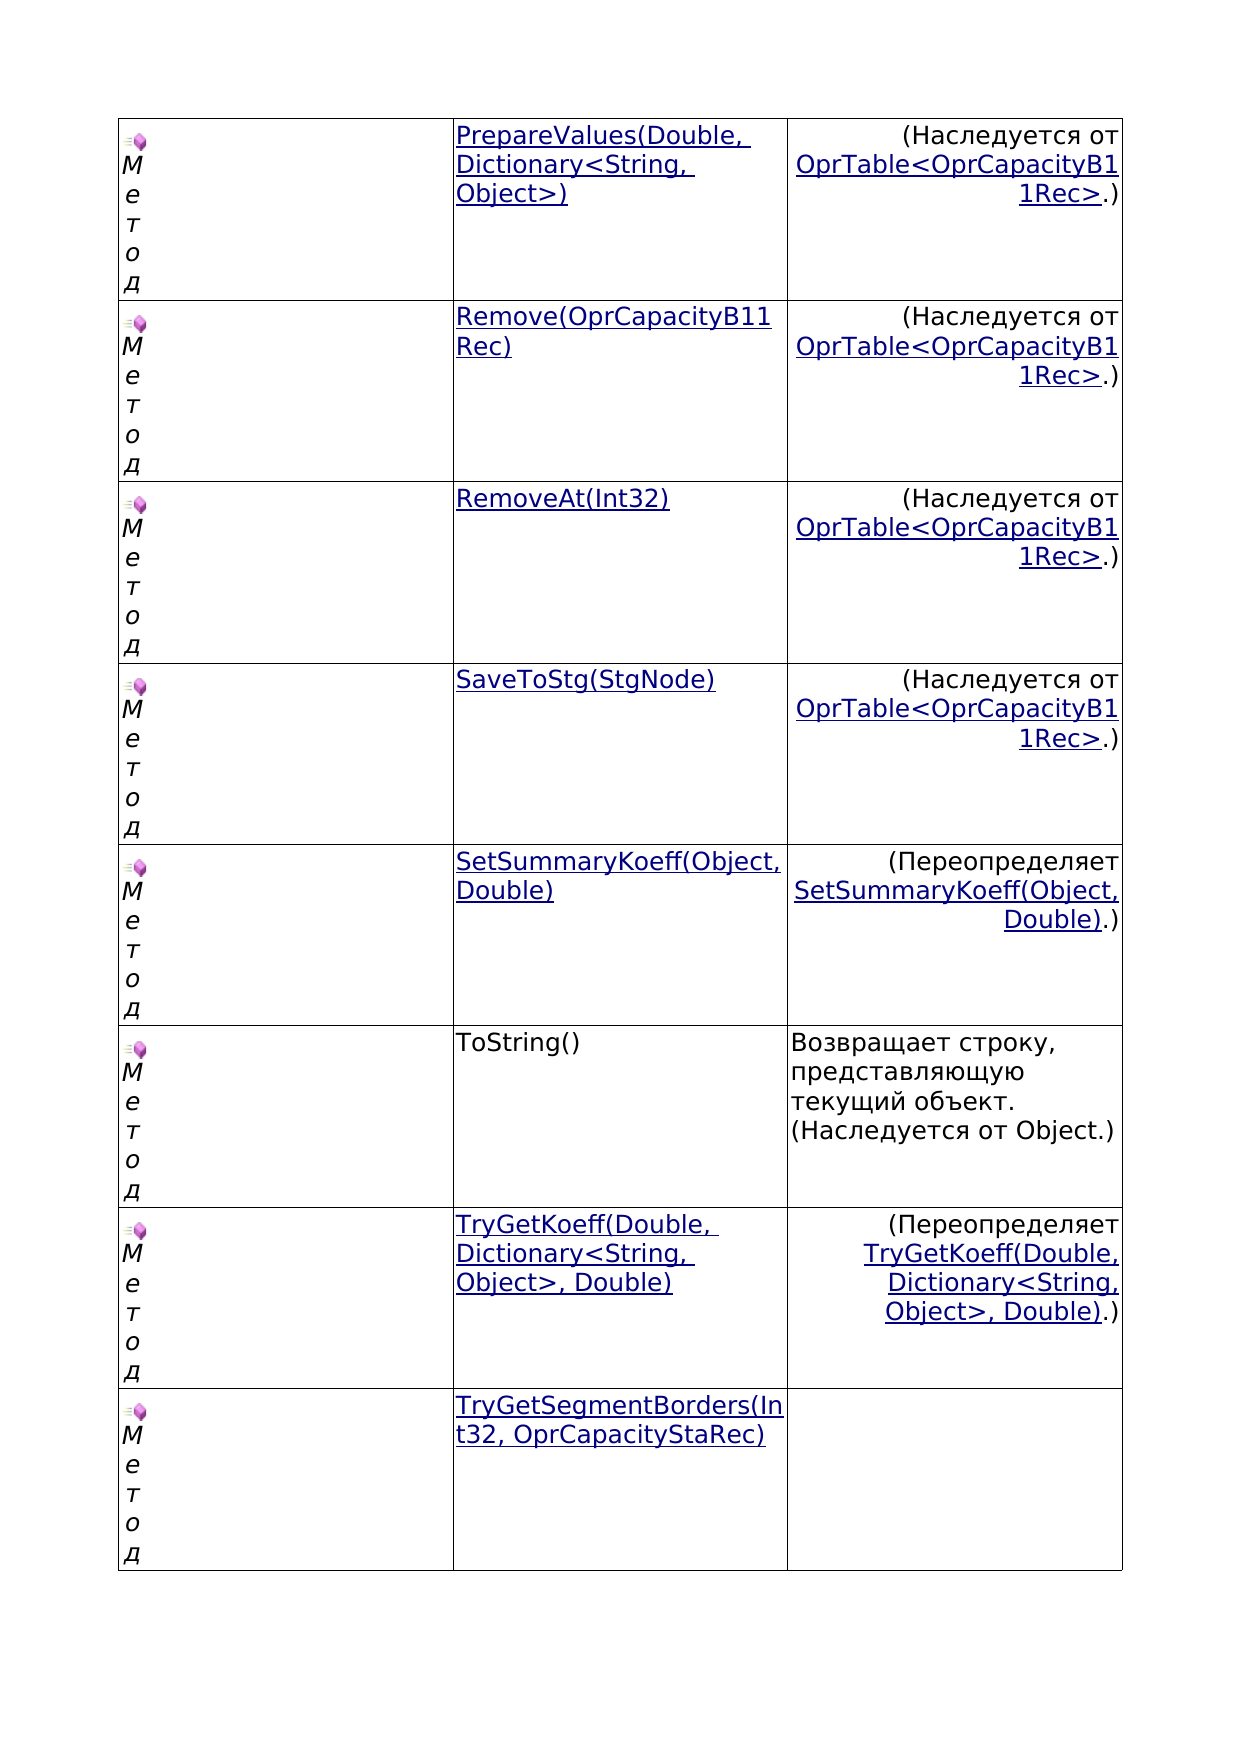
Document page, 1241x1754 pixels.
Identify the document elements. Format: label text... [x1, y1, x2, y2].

table_cell (Наследуется от OprTable<OprCapacityB11Rec>.) [788, 482, 1122, 662]
table_cell [119, 664, 453, 844]
picture [121, 1403, 147, 1421]
table_cell Remove(OprCapacityB11Rec) [454, 301, 787, 481]
picture [121, 1222, 147, 1240]
table_cell (Переопределяет TryGetKoeff(Double, Dictionary<String, Object>, Double).) [788, 1208, 1122, 1388]
table_cell [119, 1026, 453, 1207]
table_cell [119, 1389, 453, 1570]
table_cell RemoveAt(Int32) [454, 482, 787, 662]
table_cell TryGetSegmentBorders(Int32, OprCapacityStaRec) [454, 1389, 787, 1570]
table_cell [119, 845, 453, 1025]
table_cell [119, 482, 453, 662]
table_cell [119, 119, 453, 299]
table_cell [119, 1208, 453, 1388]
picture [121, 859, 147, 877]
table_cell SetSummaryKoeff(Object, Double) [454, 845, 787, 1025]
table_cell ToString() [454, 1026, 787, 1207]
table_cell [788, 1389, 1122, 1570]
table_cell PrepareValues(Double, Dictionary<String, Object>) [454, 119, 787, 299]
picture [121, 496, 147, 514]
table_cell (Переопределяет SetSummaryKoeff(Object, Double).) [788, 845, 1122, 1025]
table_cell (Наследуется от OprTable<OprCapacityB11Rec>.) [788, 119, 1122, 299]
picture [121, 315, 147, 333]
picture [121, 133, 147, 151]
picture [121, 1041, 147, 1059]
table_cell TryGetKoeff(Double, Dictionary<String, Object>, Double) [454, 1208, 787, 1388]
table_cell (Наследуется от OprTable<OprCapacityB11Rec>.) [788, 664, 1122, 844]
table_cell Возвращает строку, представляющую текущий объект. (Наследуется от Object.) [788, 1026, 1122, 1207]
table_cell [119, 301, 453, 481]
table_cell SaveToStg(StgNode) [454, 664, 787, 844]
picture [121, 678, 147, 696]
table_cell (Наследуется от OprTable<OprCapacityB11Rec>.) [788, 301, 1122, 481]
